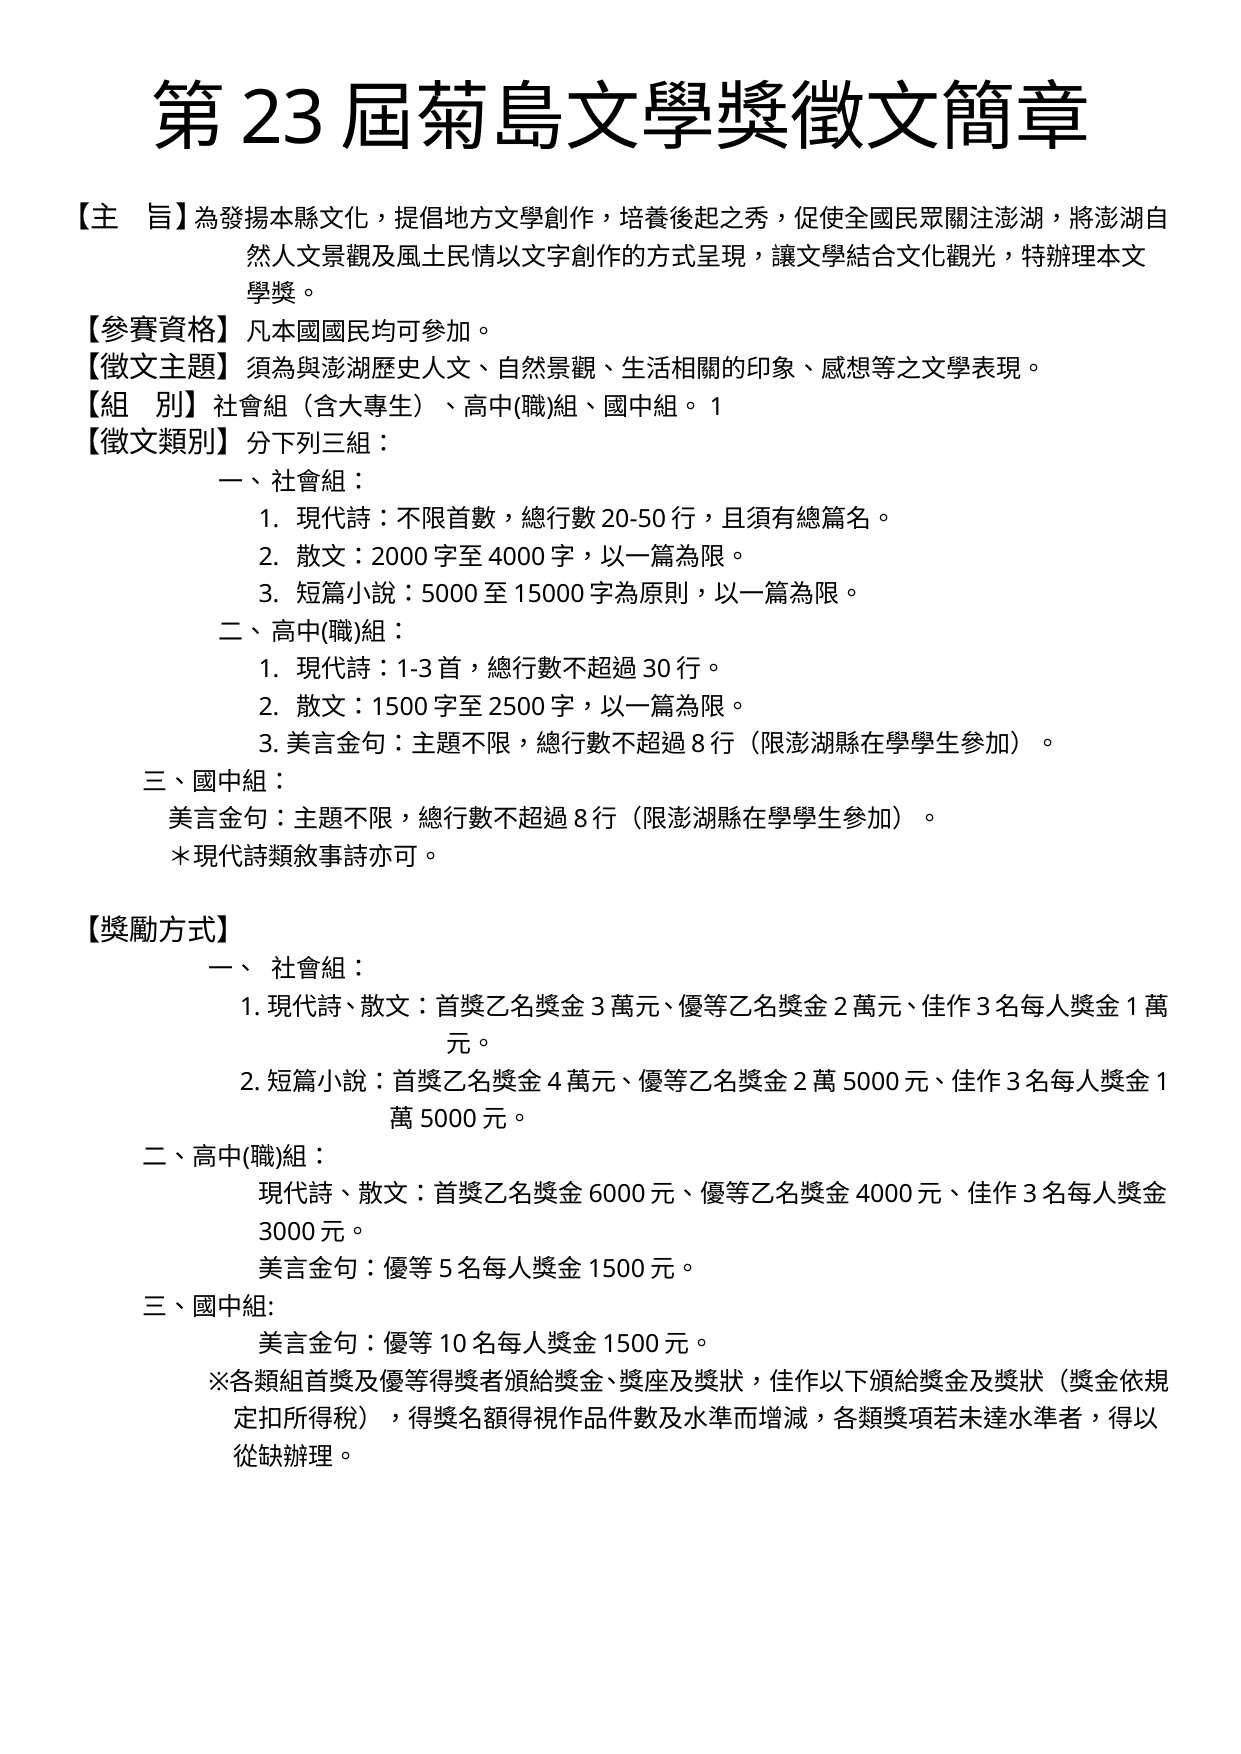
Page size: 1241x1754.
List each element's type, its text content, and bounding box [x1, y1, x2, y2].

text 1. 現代詩、散文：首獎乙名獎金3萬元、優等乙名獎金2萬元、佳作3名每人獎金1萬元。 [239, 985, 1169, 1060]
text 2. 短篇小說：首獎乙名獎金4萬元、優等乙名獎金2萬5000元、佳作3名每人獎金1萬5000元。 [239, 1060, 1169, 1135]
text ＊現代詩類敘事詩亦可。 [71, 835, 1169, 873]
text 【參賽資格】凡本國國民均可參加。 [71, 310, 1169, 348]
list 社會組： [219, 460, 1169, 498]
text 美言金句：主題不限，總行數不超過8行（限澎湖縣在學學生參加）。 [71, 798, 1169, 835]
text 第23屆菊島文學獎徵文簡章 [71, 77, 1169, 160]
list 現代詩：1-3首，總行數不超過30行。 [258, 648, 1169, 685]
text ※各類組首獎及優等得獎者頒給獎金、獎座及獎狀，佳作以下頒給獎金及獎狀（獎金依規定扣所得稅），得獎名額得視作品件數及水準而增減，各類獎項若未達水準者，得以從缺辦理。 [208, 1360, 1169, 1473]
text 【主 旨】為發揚本縣文化，提倡地方文學創作，培養後起之秀，促使全國民眾關注澎湖，將澎湖自然人文景觀及風土民情以文字創作的方式呈現，讓文學結合文化觀光，特辦理本文學獎。 [71, 198, 1169, 310]
text 【獎勵方式】 [71, 910, 1169, 948]
text 3. 美言金句：主題不限，總行數不超過8行（限澎湖縣在學學生參加）。 [258, 723, 1169, 760]
text 二、高中(職)組： [71, 1135, 1169, 1173]
text 三、國中組: [71, 1285, 1169, 1323]
text 【組 別】社會組（含大專生）、高中(職)組、國中組。 1 [71, 385, 1169, 423]
list 現代詩：不限首數，總行數20-50行，且須有總篇名。 [258, 498, 1169, 535]
text 現代詩、散文：首獎乙名獎金6000元、優等乙名獎金4000元、佳作3名每人獎金3000元。 [258, 1173, 1169, 1248]
list 短篇小說：5000至15000字為原則，以一篇為限。 [258, 573, 1169, 610]
list 高中(職)組： [219, 610, 1169, 648]
text 美言金句：優等5名每人獎金1500元。 [258, 1248, 1169, 1285]
list 散文：2000字至4000字，以一篇為限。 [258, 535, 1169, 573]
text 美言金句：優等10名每人獎金1500元。 [258, 1323, 1169, 1360]
text 【徵文類別】分下列三組： [71, 423, 1169, 460]
list 社會組： [208, 948, 1169, 985]
text 三、國中組： [71, 760, 1169, 798]
text 【徵文主題】須為與澎湖歷史人文、自然景觀、生活相關的印象、感想等之文學表現。 [71, 348, 1169, 385]
list 散文：1500字至2500字，以一篇為限。 [258, 685, 1169, 723]
